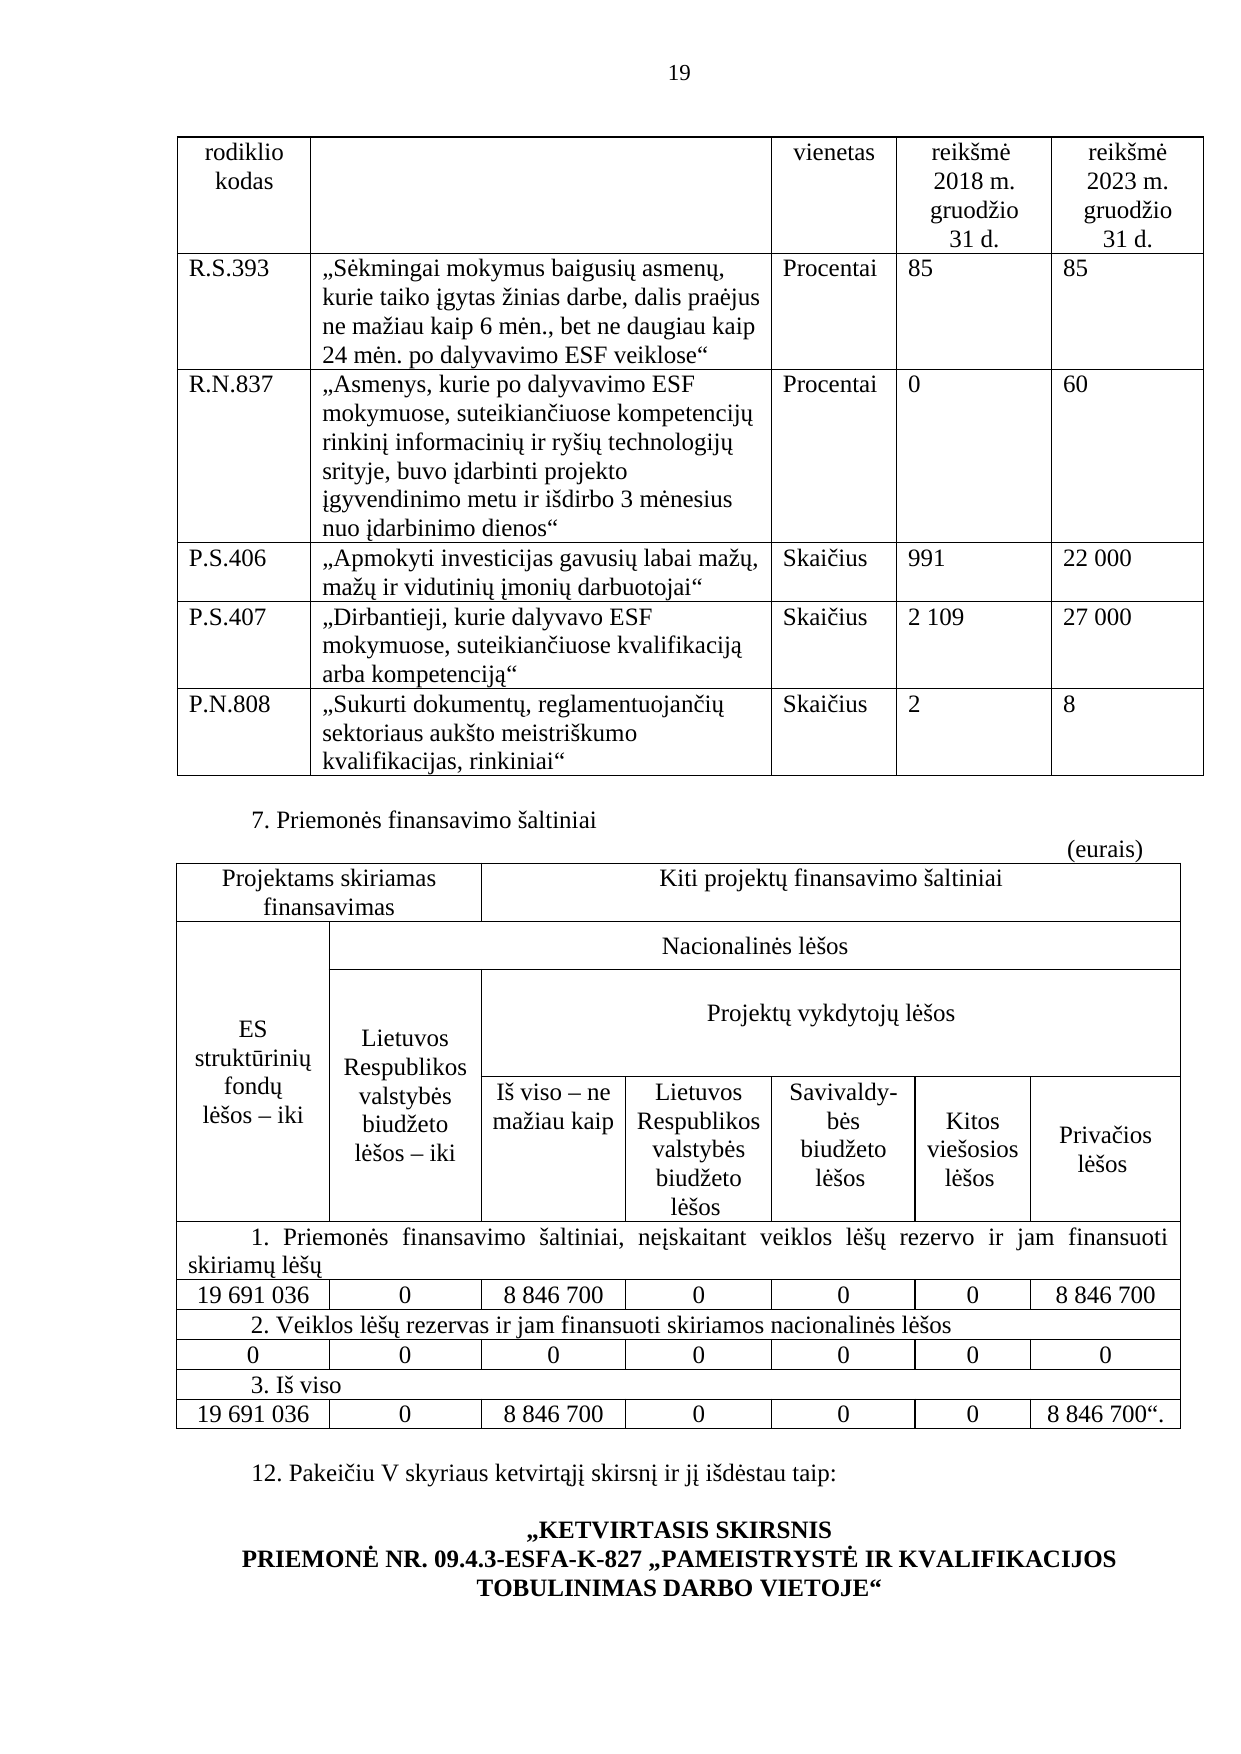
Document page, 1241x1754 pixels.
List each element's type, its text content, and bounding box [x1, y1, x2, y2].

table_cell 8 [1052, 689, 1203, 775]
table_cell 19 691 036 [177, 1280, 329, 1309]
table_cell „Apmokyti investicijas gavusių labai mažų, mažų ir vidutinių įmonių darbuotojai“ [311, 543, 771, 601]
text PRIEMONĖ NR. 09.4.3-ESFA-K-827 „PAMEISTRYSTĖ ir kvalifikacijos tobulinimas darbo vietoje“ [177, 1544, 1181, 1602]
table_cell 0 [330, 1400, 481, 1428]
table_cell 0 [916, 1400, 1030, 1428]
table_cell Lietuvos Respublikos valstybės biudžeto lėšos [626, 1077, 771, 1221]
table_cell Privačios lėšos [1031, 1077, 1180, 1221]
table_cell 0 [1031, 1340, 1180, 1369]
table_cell „Sėkmingai mokymus baigusių asmenų, kurie taiko įgytas žinias darbe, dalis praėjus ne mažiau kaip 6 mėn., bet ne daugiau kaip 24 mėn. po dalyvavimo ESF veiklose“ [311, 254, 771, 368]
table_cell 991 [897, 543, 1051, 601]
table_header rodiklio kodas [178, 138, 310, 252]
table_header reikšmė 2023 m. gruodžio 31 d. [1052, 138, 1203, 252]
table_cell 3. Iš viso [177, 1370, 1180, 1398]
table_cell 2 109 [897, 602, 1051, 688]
table_cell Iš viso – ne mažiau kaip [482, 1077, 625, 1221]
table_cell 0 [916, 1340, 1030, 1369]
table_cell 0 [626, 1340, 771, 1369]
table_cell Skaičius [772, 602, 896, 688]
table_cell Projektų vykdytojų lėšos [482, 970, 1180, 1076]
table_header Projektams skiriamas finansavimas [177, 864, 481, 921]
table_cell Procentai [772, 370, 896, 542]
table_cell „Asmenys, kurie po dalyvavimo ESF mokymuose, suteikiančiuose kompetencijų rinkinį informacinių ir ryšių technologijų srityje, buvo įdarbinti projekto įgyvendinimo metu ir išdirbo 3 mėnesius nuo įdarbinimo dienos“ [311, 370, 771, 542]
table_cell P.N.808 [178, 689, 310, 775]
table_cell 0 [916, 1280, 1030, 1309]
table_cell „Dirbantieji, kurie dalyvavo ESF mokymuose, suteikiančiuose kvalifikaciją arba kompetenciją“ [311, 602, 771, 688]
table_header vienetas [772, 138, 896, 252]
table_cell Kitos viešosios lėšos [916, 1077, 1030, 1221]
table_cell Procentai [772, 254, 896, 368]
table_cell ES struktūrinių fondų lėšos – iki [177, 922, 329, 1221]
table_cell „Sukurti dokumentų, reglamentuojančių sektoriaus aukšto meistriškumo kvalifikacijas, rinkiniai“ [311, 689, 771, 775]
table_cell 8 846 700 [1031, 1280, 1180, 1309]
text 12. Pakeičiu V skyriaus ketvirtąjį skirsnį ir jį išdėstau taip: [177, 1458, 1181, 1487]
table_header Kiti projektų finansavimo šaltiniai [482, 864, 1180, 921]
table_cell 0 [772, 1340, 914, 1369]
table_cell R.N.837 [178, 370, 310, 542]
table_cell 60 [1052, 370, 1203, 542]
table_cell 0 [626, 1400, 771, 1428]
table_header reikšmė 2018 m. gruodžio 31 d. [897, 138, 1051, 252]
table_cell 2. Veiklos lėšų rezervas ir jam finansuoti skiriamos nacionalinės lėšos [177, 1310, 1180, 1339]
table_cell 2 [897, 689, 1051, 775]
table_cell 85 [1052, 254, 1203, 368]
table_cell 8 846 700 [482, 1280, 625, 1309]
table_cell 27 000 [1052, 602, 1203, 688]
text (eurais) [177, 834, 1181, 862]
table_cell 0 [897, 370, 1051, 542]
table_cell Nacionalinės lėšos [330, 922, 1180, 969]
table_cell 8 846 700“. [1031, 1400, 1180, 1428]
table_cell P.S.407 [178, 602, 310, 688]
table_cell R.S.393 [178, 254, 310, 368]
table_cell Savivaldy-bės biudžeto lėšos [772, 1077, 914, 1221]
table_cell 1. Priemonės finansavimo šaltiniai, neįskaitant veiklos lėšų rezervo ir jam finansuoti skiriamų lėšų [177, 1222, 1180, 1279]
table_cell 0 [772, 1400, 914, 1428]
table_header [311, 138, 771, 252]
table_cell 0 [482, 1340, 625, 1369]
table_cell 0 [626, 1280, 771, 1309]
table_cell P.S.406 [178, 543, 310, 601]
table_cell 0 [330, 1340, 481, 1369]
table_cell Skaičius [772, 543, 896, 601]
table_cell 22 000 [1052, 543, 1203, 601]
table_cell 19 691 036 [177, 1400, 329, 1428]
table_cell 8 846 700 [482, 1400, 625, 1428]
table_cell 0 [177, 1340, 329, 1369]
table_cell 0 [772, 1280, 914, 1309]
table_cell Lietuvos Respublikos valstybės biudžeto lėšos – iki [330, 970, 481, 1221]
text „KETVIRTASIS SKIRSNIS [177, 1516, 1181, 1544]
text 7. Priemonės finansavimo šaltiniai [177, 805, 1181, 834]
table_cell 85 [897, 254, 1051, 368]
table_cell 0 [330, 1280, 481, 1309]
table_cell Skaičius [772, 689, 896, 775]
